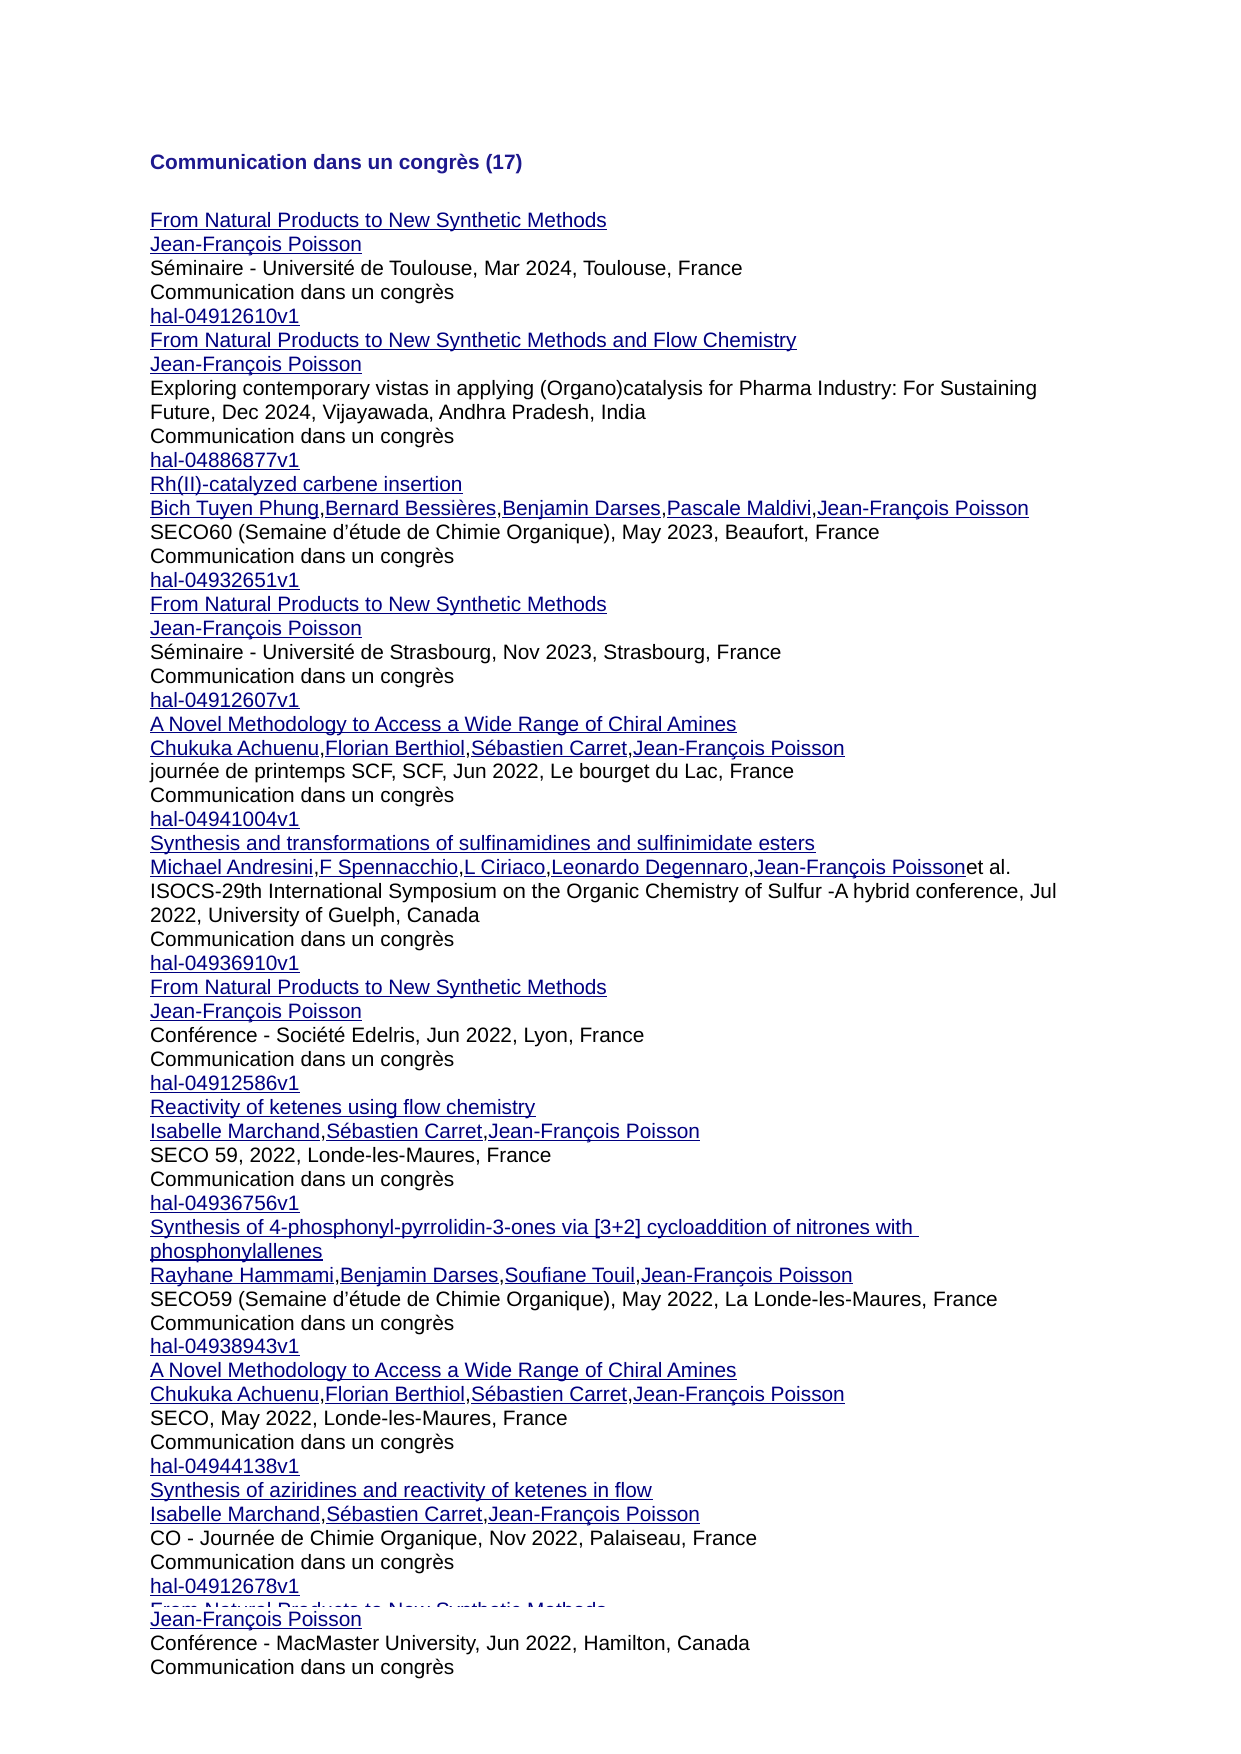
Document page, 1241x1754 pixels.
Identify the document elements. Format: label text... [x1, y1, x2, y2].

table_cell Synthesis of aziridines and reactivity of ketenes in flow Isabelle Marchand,Sébastien Carret,Jean-François Poisson CO - Journée de Chimie Organique, Nov 2022, Palaiseau, France Communication dans un congrès hal-04912678v1 [150, 1478, 1090, 1598]
table_cell Rh(II)-catalyzed carbene insertion Bich Tuyen Phung,Bernard Bessières,Benjamin Darses,Pascale Maldivi,Jean-François Poisson SECO60 (Semaine d’étude de Chimie Organique), May 2023, Beaufort, France Communication dans un congrès hal-04932651v1 [150, 472, 1090, 592]
subtitle Communication dans un congrès (17) [150, 150, 1090, 174]
table_cell Reactivity of ketenes using flow chemistry Isabelle Marchand,Sébastien Carret,Jean-François Poisson SECO 59, 2022, Londe-les-Maures, France Communication dans un congrès hal-04936756v1 [150, 1095, 1090, 1214]
table_header From Natural Products to New Synthetic Methods Jean-François Poisson Séminaire - Université de Toulouse, Mar 2024, Toulouse, France Communication dans un congrès hal-04912610v1 [150, 208, 1090, 328]
table_cell From Natural Products to New Synthetic Methods Jean-François Poisson Conférence - MacMaster University, Jun 2022, Hamilton, Canada Communication dans un congrès hal-04912663v1 [150, 1598, 1090, 1679]
table_cell From Natural Products to New Synthetic Methods Jean-François Poisson Conférence - Société Edelris, Jun 2022, Lyon, France Communication dans un congrès hal-04912586v1 [150, 975, 1090, 1095]
table_cell From Natural Products to New Synthetic Methods and Flow Chemistry Jean-François Poisson Exploring contemporary vistas in applying (Organo)catalysis for Pharma Industry: For Sustaining Future, Dec 2024, Vijayawada, Andhra Pradesh, India Communication dans un congrès hal-04886877v1 [150, 328, 1090, 472]
table_cell A Novel Methodology to Access a Wide Range of Chiral Amines Chukuka Achuenu,Florian Berthiol,Sébastien Carret,Jean-François Poisson journée de printemps SCF, SCF, Jun 2022, Le bourget du Lac, France Communication dans un congrès hal-04941004v1 [150, 711, 1090, 831]
table_cell Synthesis of 4-phosphonyl-pyrrolidin-3-ones via [3+2] cycloaddition of nitrones with phosphonylallenes Rayhane Hammami,Benjamin Darses,Soufiane Touil,Jean-François Poisson SECO59 (Semaine d’étude de Chimie Organique), May 2022, La Londe-les-Maures, France Communication dans un congrès hal-04938943v1 [150, 1215, 1090, 1358]
table_cell Synthesis and transformations of sulfinamidines and sulfinimidate esters Michael Andresini,F Spennacchio,L Ciriaco,Leonardo Degennaro,Jean-François Poissonet al. ISOCS-29th International Symposium on the Organic Chemistry of Sulfur -A hybrid conference, Jul 2022, University of Guelph, Canada Communication dans un congrès hal-04936910v1 [150, 831, 1090, 975]
table_cell From Natural Products to New Synthetic Methods Jean-François Poisson Séminaire - Université de Strasbourg, Nov 2023, Strasbourg, France Communication dans un congrès hal-04912607v1 [150, 592, 1090, 711]
table_cell A Novel Methodology to Access a Wide Range of Chiral Amines Chukuka Achuenu,Florian Berthiol,Sébastien Carret,Jean-François Poisson SECO, May 2022, Londe-les-Maures, France Communication dans un congrès hal-04944138v1 [150, 1358, 1090, 1478]
